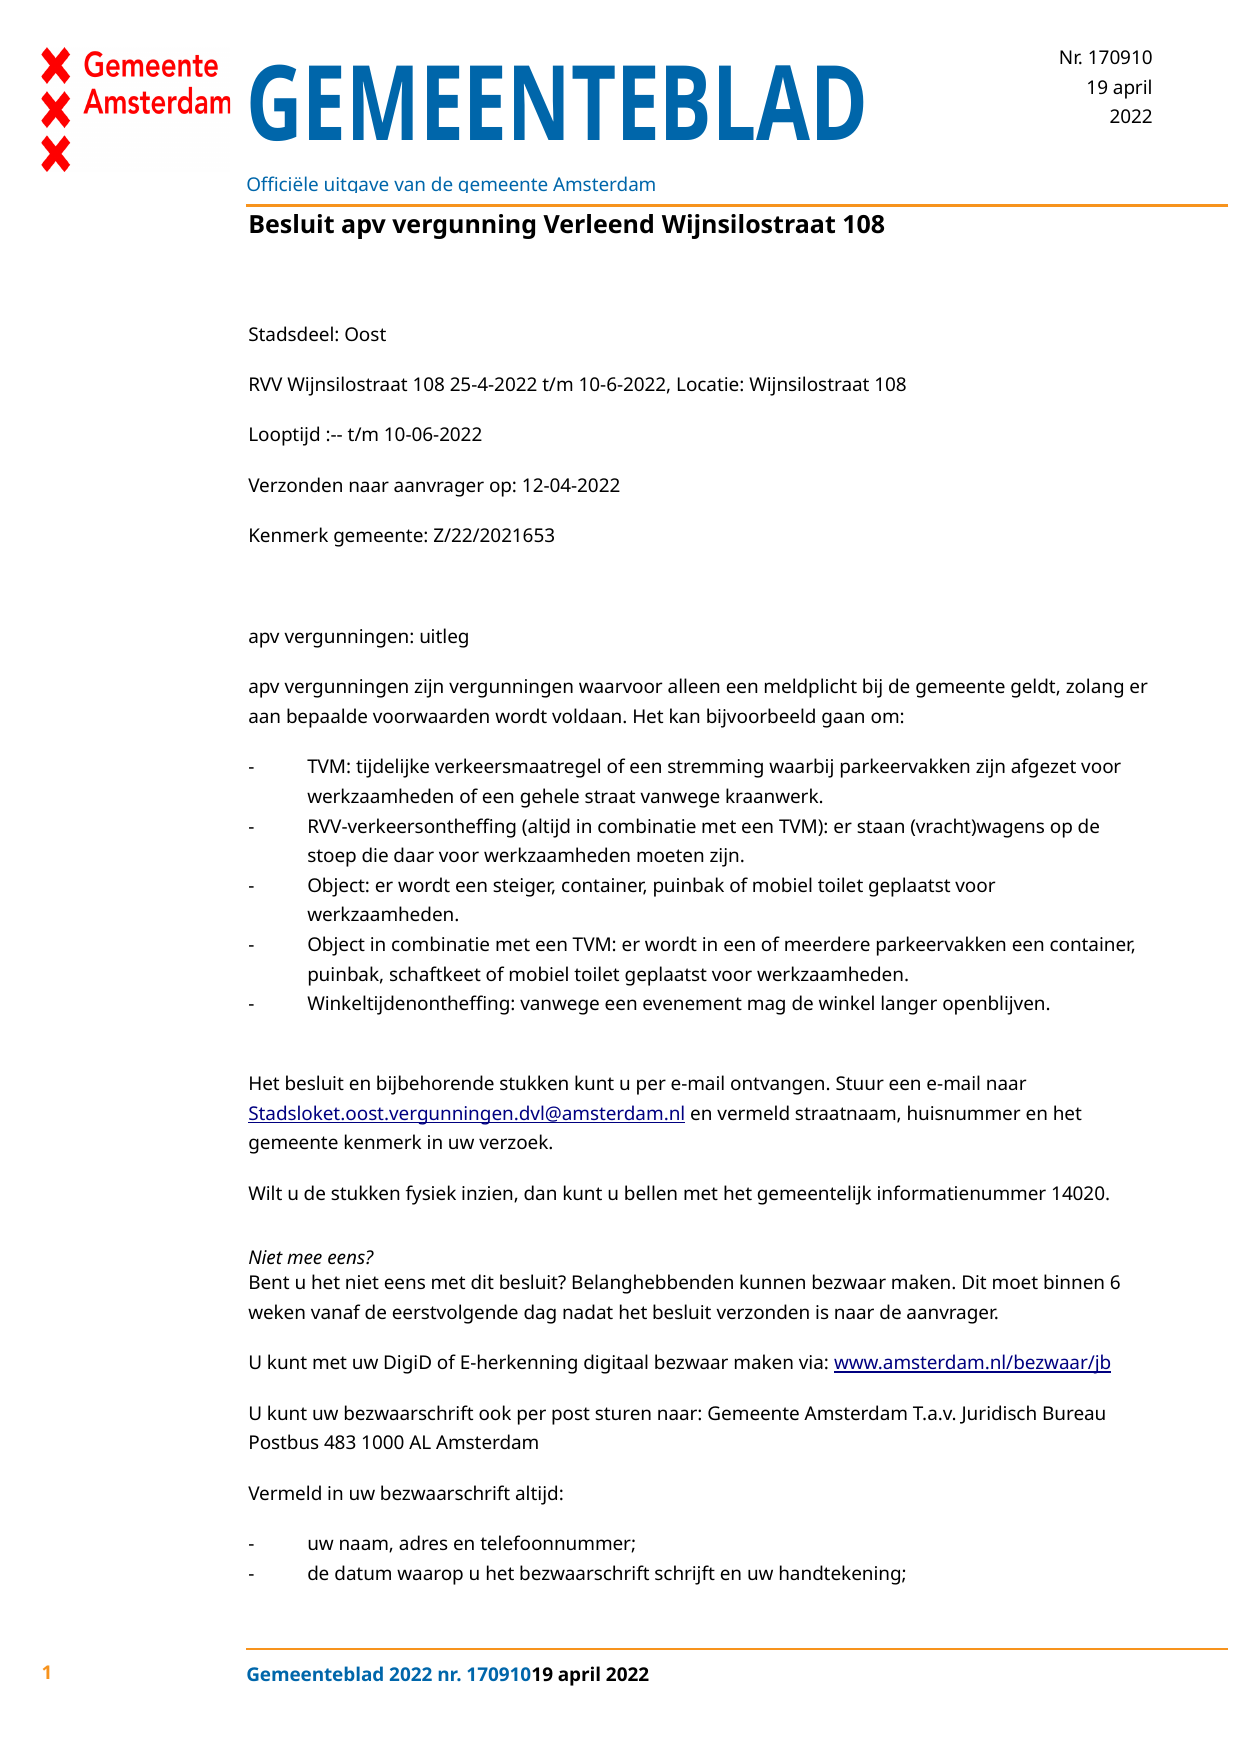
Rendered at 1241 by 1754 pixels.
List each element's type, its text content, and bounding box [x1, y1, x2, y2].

text Bent u het niet eens met dit besluit? Belanghebbenden kunnen bezwaar maken. Dit moet binnen 6 weken vanaf de eerstvolgende dag nadat het besluit verzonden is naar de aanvrager. [248, 1269, 1152, 1325]
text apv vergunningen: uitleg [248, 623, 1152, 649]
text Kenmerk gemeente: Z/22/2021653 [248, 522, 1152, 548]
text RVV Wijnsilostraat 108 25-4-2022 t/m 10-6-2022, Locatie: Wijnsilostraat 108 [248, 371, 1152, 397]
list RVV-verkeersontheffing (altijd in combinatie met een TVM): er staan (vracht)wagens op de stoep die daar voor werkzaamheden moeten zijn. [248, 813, 1152, 868]
list Object in combinatie met een TVM: er wordt in een of meerdere parkeervakken een container, puinbak, schaftkeet of mobiel toilet geplaatst voor werkzaamheden. [248, 931, 1152, 986]
text Verzonden naar aanvrager op: 12-04-2022 [248, 472, 1152, 498]
text Vermeld in uw bezwaarschrift altijd: [248, 1480, 1152, 1506]
list Winkeltijdenontheffing: vanwege een evenement mag de winkel langer openblijven. [248, 990, 1152, 1016]
text Het besluit en bijbehorende stukken kunt u per e-mail ontvangen. Stuur een e-mail naar Stadsloket.oost.vergunningen.dvl@amsterdam.nl en vermeld straatnaam, huisnummer en het gemeente kenmerk in uw verzoek. [248, 1070, 1152, 1155]
text Looptijd :-- t/m 10-06-2022 [248, 422, 1152, 447]
list Object: er wordt een steiger, container, puinbak of mobiel toilet geplaatst voor werkzaamheden. [248, 872, 1152, 927]
text Niet mee eens? [248, 1244, 1152, 1269]
picture [41, 47, 231, 172]
text Stadsdeel: Oost [248, 321, 1152, 346]
text U kunt met uw DigiD of E-herkenning digitaal bezwaar maken via: www.amsterdam.nl/bezwaar/jb [248, 1349, 1152, 1375]
text Besluit apv vergunning Verleend Wijnsilostraat 108 [248, 207, 1152, 241]
list uw naam, adres en telefoonnummer; [248, 1530, 1152, 1556]
text U kunt uw bezwaarschrift ook per post sturen naar: Gemeente Amsterdam T.a.v. Juridisch Bureau Postbus 483 1000 AL Amsterdam [248, 1400, 1152, 1455]
list de datum waarop u het bezwaarschrift schrijft en uw handtekening; [248, 1560, 1152, 1586]
text apv vergunningen zijn vergunningen waarvoor alleen een meldplicht bij de gemeente geldt, zolang er aan bepaalde voorwaarden wordt voldaan. Het kan bijvoorbeeld gaan om: [248, 674, 1152, 729]
list TVM: tijdelijke verkeersmaatregel of een stremming waarbij parkeervakken zijn afgezet voor werkzaamheden of een gehele straat vanwege kraanwerk. [248, 754, 1152, 809]
text Wilt u de stukken fysiek inzien, dan kunt u bellen met het gemeentelijk informatienummer 14020. [248, 1180, 1152, 1206]
